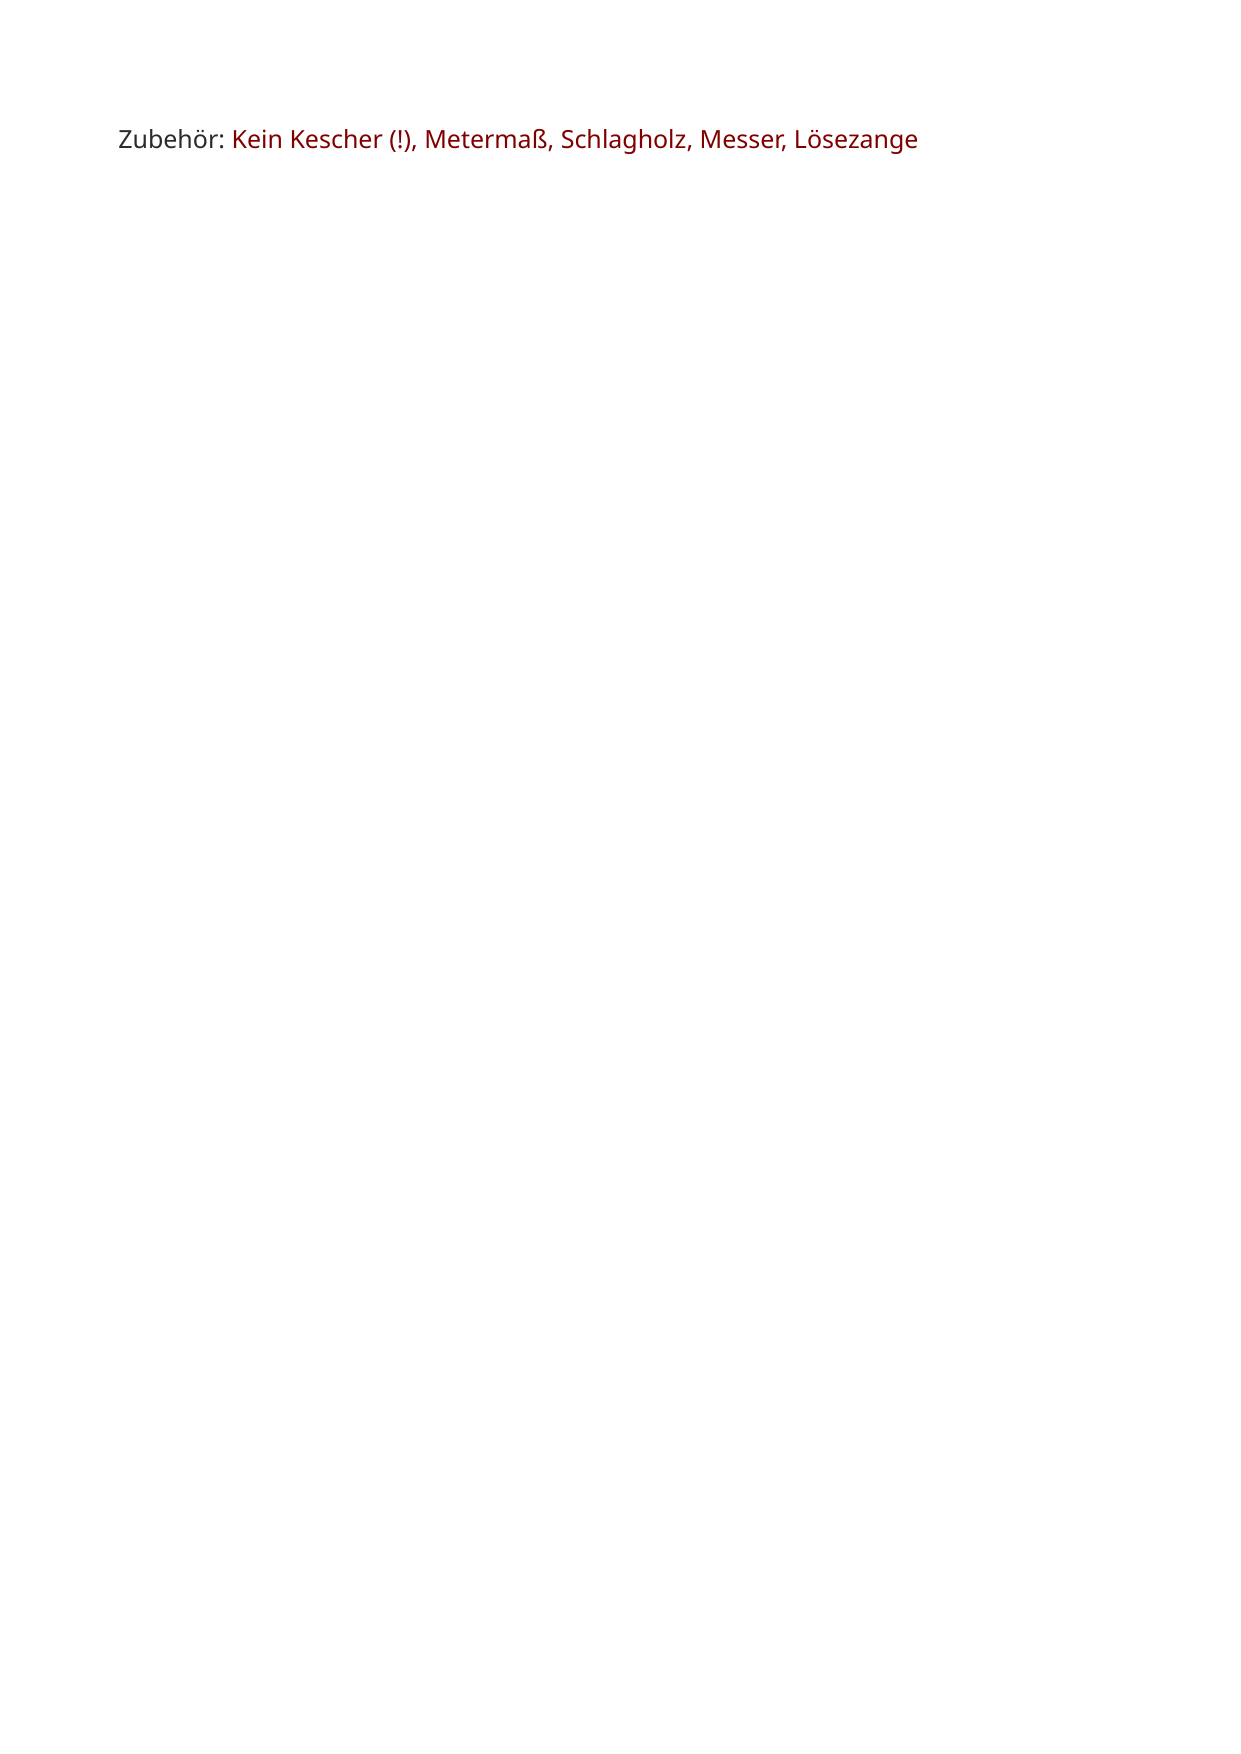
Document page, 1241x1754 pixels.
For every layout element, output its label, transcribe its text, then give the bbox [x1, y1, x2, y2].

text Zubehör: Kein Kescher (!), Metermaß, Schlagholz, Messer, Lösezange [118, 118, 1122, 156]
